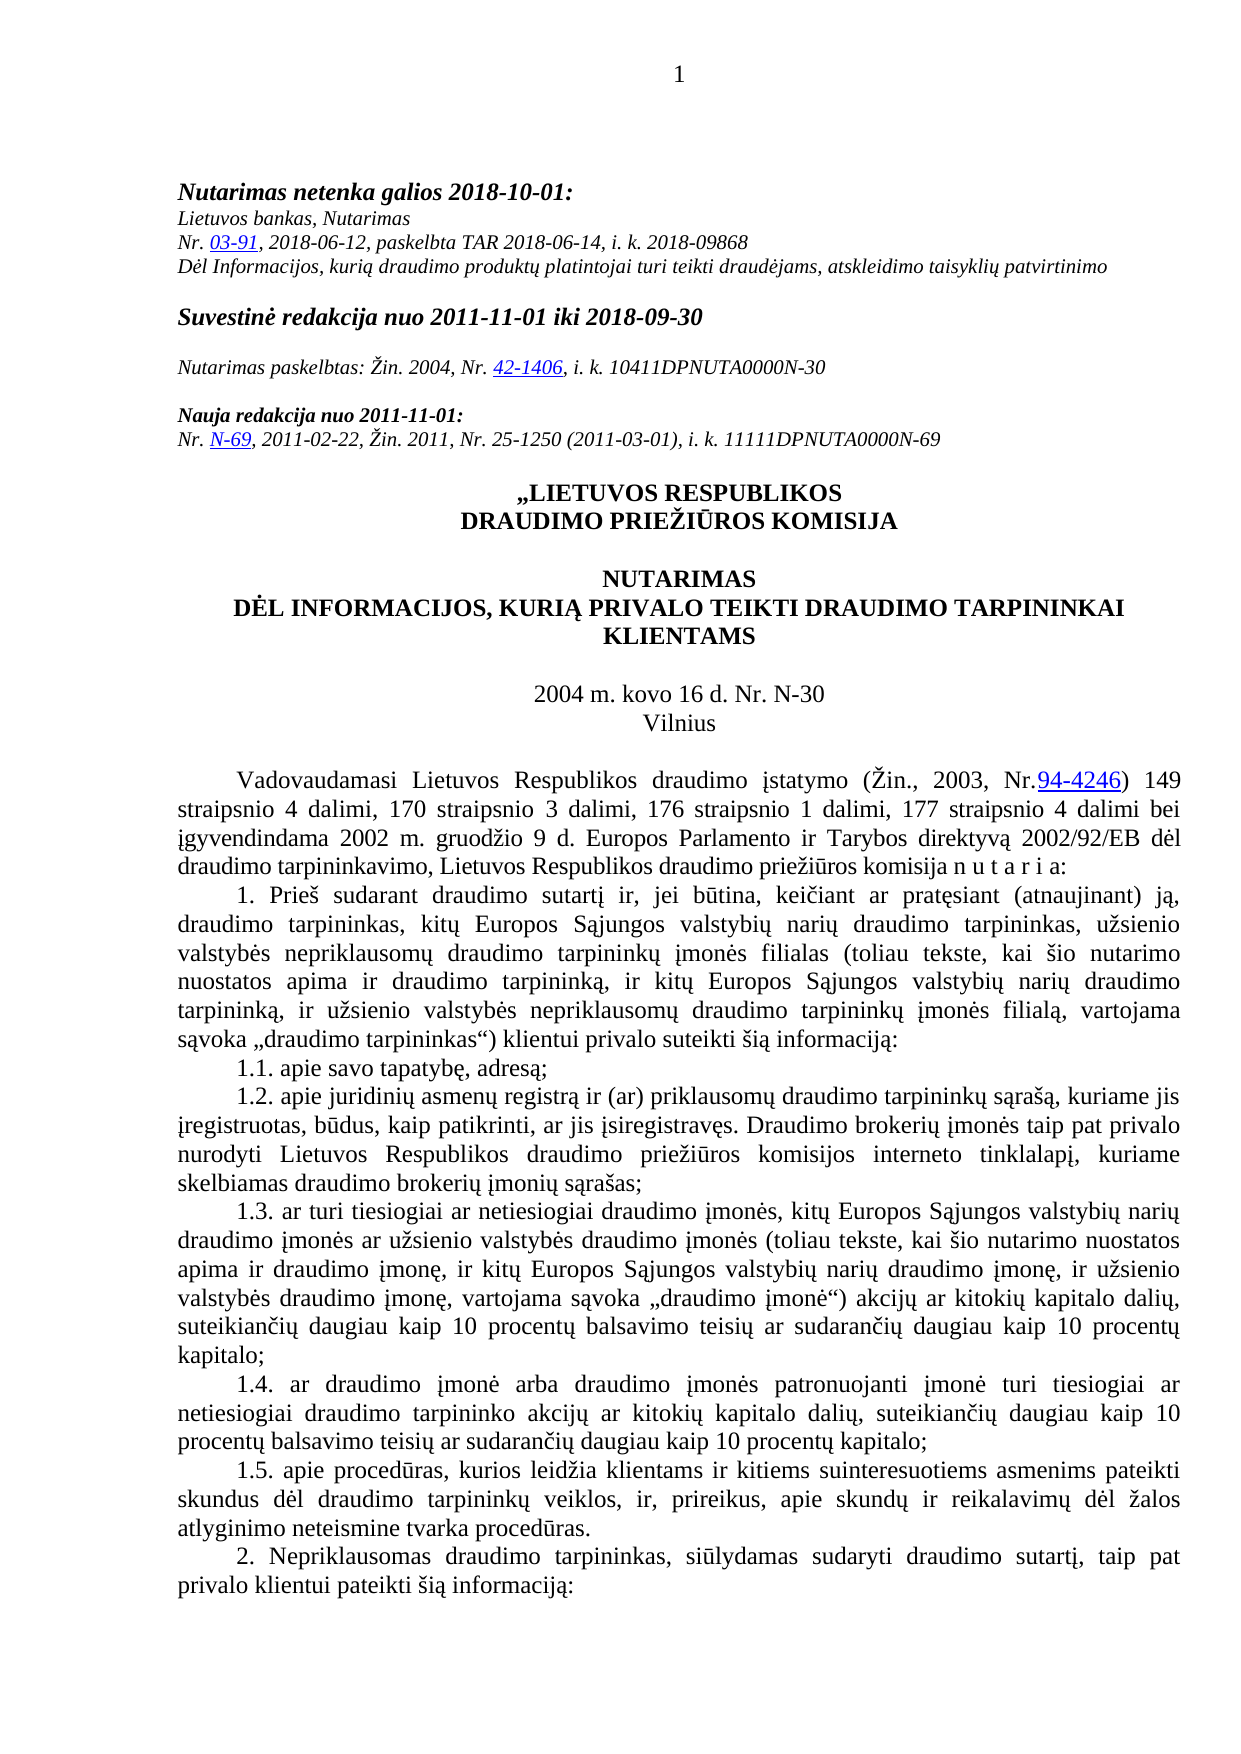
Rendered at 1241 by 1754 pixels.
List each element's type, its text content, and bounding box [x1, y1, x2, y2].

text 1.4. ar draudimo įmonė arba draudimo įmonės patronuojanti įmonė turi tiesiogiai ar netiesiogiai draudimo tarpininko akcijų ar kitokių kapitalo dalių, suteikiančių daugiau kaip 10 procentų balsavimo teisių ar sudarančių daugiau kaip 10 procentų kapitalo; [177, 1369, 1181, 1455]
text Nutarimas netenka galios 2018-10-01: [177, 177, 1181, 206]
text Vilnius [177, 708, 1181, 736]
text Nauja redakcija nuo 2011-11-01: [177, 403, 1181, 427]
text Lietuvos bankas, Nutarimas [177, 206, 1181, 230]
text Nr. 03-91, 2018-06-12, paskelbta TAR 2018-06-14, i. k. 2018-09868 [177, 230, 1181, 254]
text 1.5. apie procedūras, kurios leidžia klientams ir kitiems suinteresuotiems asmenims pateikti skundus dėl draudimo tarpininkų veiklos, ir, prireikus, apie skundų ir reikalavimų dėl žalos atlyginimo neteismine tvarka procedūras. [177, 1455, 1181, 1541]
text Suvestinė redakcija nuo 2011-11-01 iki 2018-09-30 [177, 302, 1181, 331]
text „LIETUVOS RESPUBLIKOS [177, 478, 1181, 506]
text Nr. N-69, 2011-02-22, Žin. 2011, Nr. 25-1250 (2011-03-01), i. k. 11111DPNUTA0000N-69 [177, 427, 1181, 451]
text DRAUDIMO PRIEŽIŪROS KOMISIJA [177, 506, 1181, 535]
text 1.2. apie juridinių asmenų registrą ir (ar) priklausomų draudimo tarpininkų sąrašą, kuriame jis įregistruotas, būdus, kaip patikrinti, ar jis įsiregistravęs. Draudimo brokerių įmonės taip pat privalo nurodyti Lietuvos Respublikos draudimo priežiūros komisijos interneto tinklalapį, kuriame skelbiamas draudimo brokerių įmonių sąrašas; [177, 1081, 1181, 1196]
text NUTARIMAS [177, 564, 1181, 593]
text 1. Prieš sudarant draudimo sutartį ir, jei būtina, keičiant ar pratęsiant (atnaujinant) ją, draudimo tarpininkas, kitų Europos Sąjungos valstybių narių draudimo tarpininkas, užsienio valstybės nepriklausomų draudimo tarpininkų įmonės filialas (toliau tekste, kai šio nutarimo nuostatos apima ir draudimo tarpininką, ir kitų Europos Sąjungos valstybių narių draudimo tarpininką, ir užsienio valstybės nepriklausomų draudimo tarpininkų įmonės filialą, vartojama sąvoka „draudimo tarpininkas“) klientui privalo suteikti šią informaciją: [177, 880, 1181, 1053]
text 1.3. ar turi tiesiogiai ar netiesiogiai draudimo įmonės, kitų Europos Sąjungos valstybių narių draudimo įmonės ar užsienio valstybės draudimo įmonės (toliau tekste, kai šio nutarimo nuostatos apima ir draudimo įmonę, ir kitų Europos Sąjungos valstybių narių draudimo įmonę, ir užsienio valstybės draudimo įmonę, vartojama sąvoka „draudimo įmonė“) akcijų ar kitokių kapitalo dalių, suteikiančių daugiau kaip 10 procentų balsavimo teisių ar sudarančių daugiau kaip 10 procentų kapitalo; [177, 1196, 1181, 1369]
text Nutarimas paskelbtas: Žin. 2004, Nr. 42-1406, i. k. 10411DPNUTA0000N-30 [177, 355, 1181, 379]
text Vadovaudamasi Lietuvos Respublikos draudimo įstatymo (Žin., 2003, Nr.94-4246) 149 straipsnio 4 dalimi, 170 straipsnio 3 dalimi, 176 straipsnio 1 dalimi, 177 straipsnio 4 dalimi bei įgyvendindama 2002 m. gruodžio 9 d. Europos Parlamento ir Tarybos direktyvą 2002/92/EB dėl draudimo tarpininkavimo, Lietuvos Respublikos draudimo priežiūros komisija nutaria: [177, 765, 1181, 880]
text 2. Nepriklausomas draudimo tarpininkas, siūlydamas sudaryti draudimo sutartį, taip pat privalo klientui pateikti šią informaciją: [177, 1541, 1181, 1599]
text 1.1. apie savo tapatybę, adresą; [177, 1053, 1181, 1081]
text Dėl Informacijos, kurią draudimo produktų platintojai turi teikti draudėjams, atskleidimo taisyklių patvirtinimo [177, 254, 1181, 278]
text DĖL INFORMACIJOS, KURIĄ PRIVALO TEIKTI DRAUDIMO TARPININKAI KLIENTAMS [177, 593, 1181, 650]
text 2004 m. kovo 16 d. Nr. N-30 [177, 679, 1181, 708]
